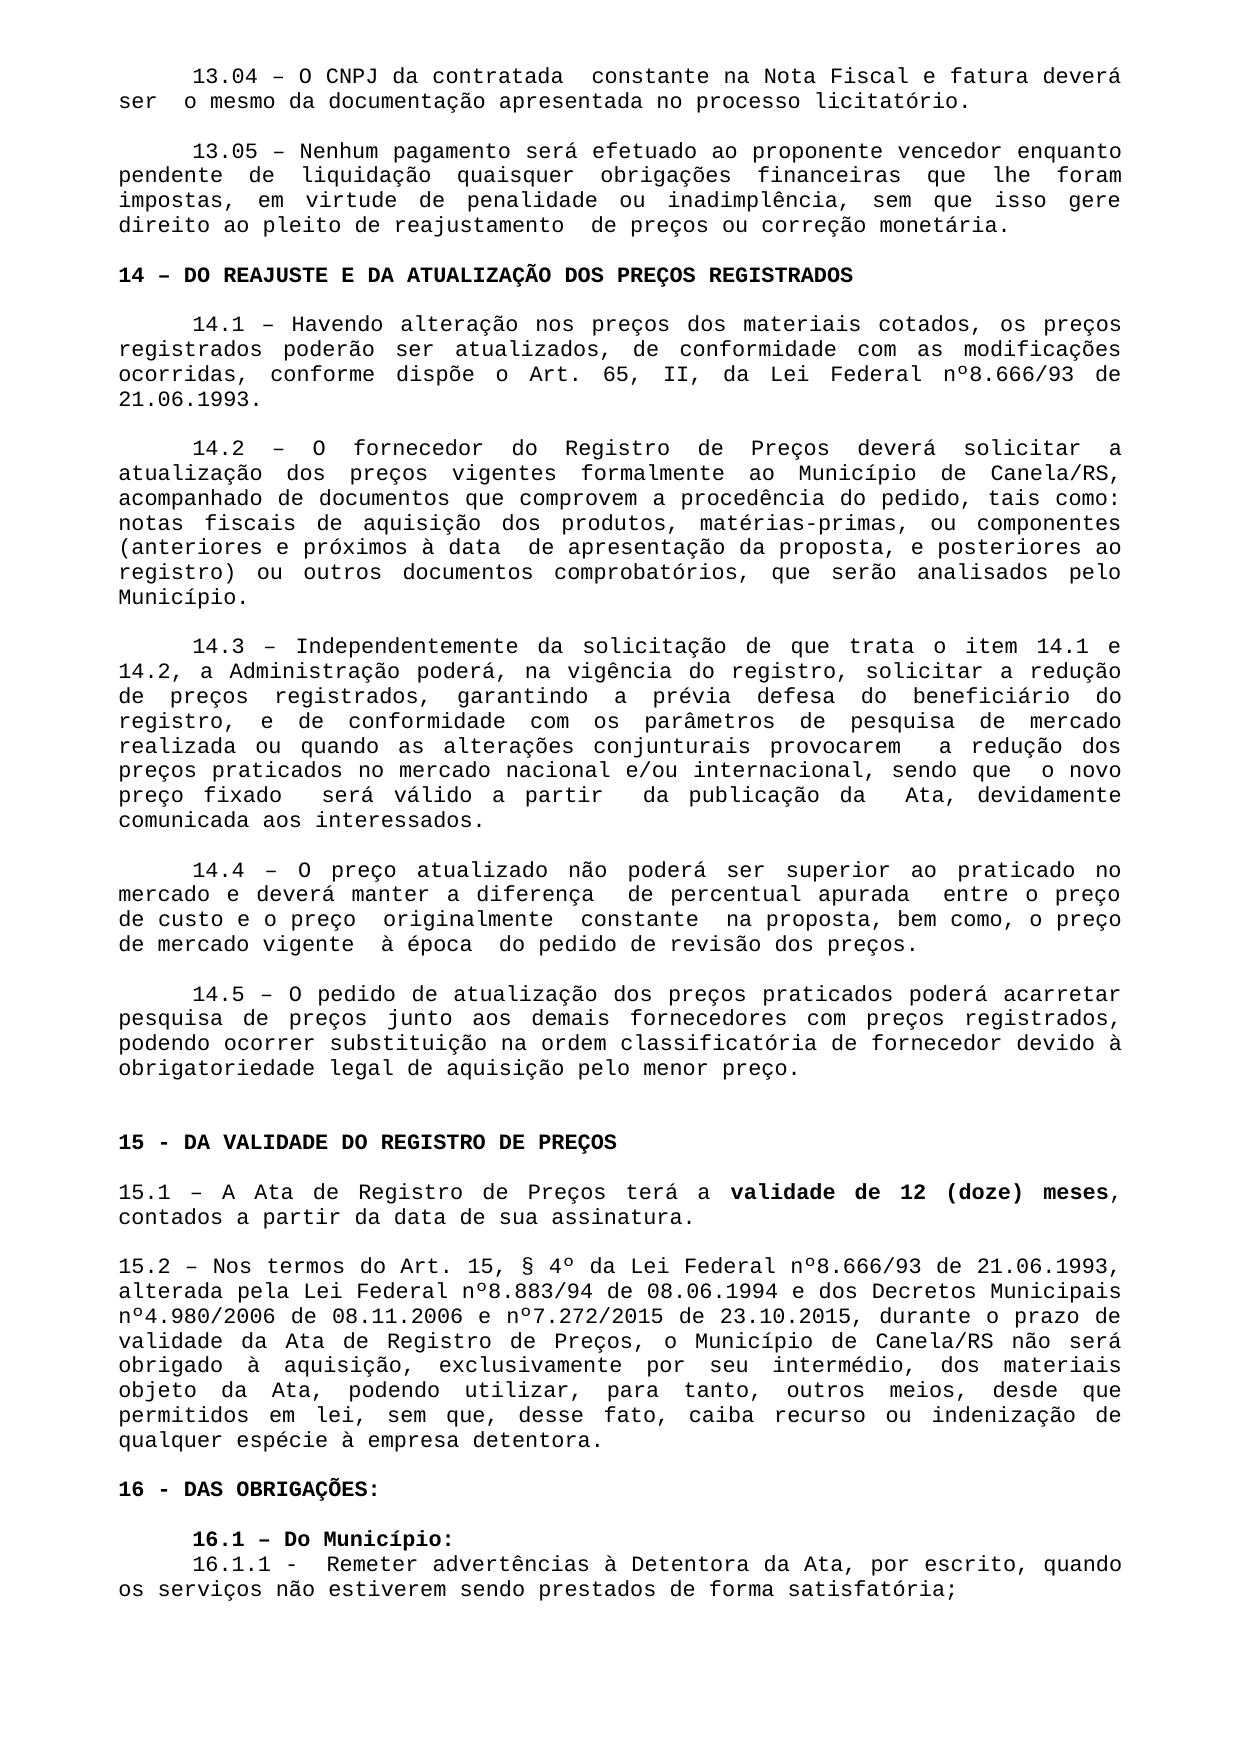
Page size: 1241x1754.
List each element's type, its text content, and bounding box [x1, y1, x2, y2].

text 13.05 – Nenhum pagamento será efetuado ao proponente vencedor enquanto pendente de liquidação quaisquer obrigações financeiras que lhe foram impostas, em virtude de penalidade ou inadimplência, sem que isso gere direito ao pleito de reajustamento de preços ou correção monetária. [118, 140, 1122, 239]
text 15.2 – Nos termos do Art. 15, § 4º da Lei Federal nº8.666/93 de 21.06.1993, alterada pela Lei Federal nº8.883/94 de 08.06.1994 e dos Decretos Municipais nº4.980/2006 de 08.11.2006 e nº7.272/2015 de 23.10.2015, durante o prazo de validade da Ata de Registro de Preços, o Município de Canela/RS não será obrigado à aquisição, exclusivamente por seu intermédio, dos materiais objeto da Ata, podendo utilizar, para tanto, outros meios, desde que permitidos em lei, sem que, desse fato, caiba recurso ou indenização de qualquer espécie à empresa detentora. [118, 1255, 1122, 1454]
text 14.2 – O fornecedor do Registro de Preços deverá solicitar a atualização dos preços vigentes formalmente ao Município de Canela/RS, acompanhado de documentos que comprovem a procedência do pedido, tais como: notas fiscais de aquisição dos produtos, matérias-primas, ou componentes (anteriores e próximos à data de apresentação da proposta, e posteriores ao registro) ou outros documentos comprobatórios, que serão analisados pelo Município. [118, 437, 1122, 611]
text 14 – DO REAJUSTE E DA ATUALIZAÇÃO DOS PREÇOS REGISTRADOS [118, 264, 1122, 288]
text 14.3 – Independentemente da solicitação de que trata o item 14.1 e 14.2, a Administração poderá, na vigência do registro, solicitar a redução de preços registrados, garantindo a prévia defesa do beneficiário do registro, e de conformidade com os parâmetros de pesquisa de mercado realizada ou quando as alterações conjunturais provocarem a redução dos preços praticados no mercado nacional e/ou internacional, sendo que o novo preço fixado será válido a partir da publicação da Ata, devidamente comunicada aos interessados. [118, 636, 1122, 834]
text 16.1.1 - Remeter advertências à Detentora da Ata, por escrito, quando os serviços não estiverem sendo prestados de forma satisfatória; [118, 1553, 1122, 1602]
text 15.1 – A Ata de Registro de Preços terá a validade de 12 (doze) meses, contados a partir da data de sua assinatura. [118, 1181, 1122, 1231]
text 15 - DA VALIDADE DO REGISTRO DE PREÇOS [118, 1131, 1122, 1156]
text 16 - DAS OBRIGAÇÕES: [118, 1478, 1122, 1503]
text 14.5 – O pedido de atualização dos preços praticados poderá acarretar pesquisa de preços junto aos demais fornecedores com preços registrados, podendo ocorrer substituição na ordem classificatória de fornecedor devido à obrigatoriedade legal de aquisição pelo menor preço. [118, 983, 1122, 1082]
text 13.04 – O CNPJ da contratada constante na Nota Fiscal e fatura deverá ser o mesmo da documentação apresentada no processo licitatório. [118, 65, 1122, 115]
text 16.1 – Do Município: [118, 1528, 1122, 1553]
text 14.4 – O preço atualizado não poderá ser superior ao praticado no mercado e deverá manter a diferença de percentual apurada entre o preço de custo e o preço originalmente constante na proposta, bem como, o preço de mercado vigente à época do pedido de revisão dos preços. [118, 859, 1122, 958]
text 14.1 – Havendo alteração nos preços dos materiais cotados, os preços registrados poderão ser atualizados, de conformidade com as modificações ocorridas, conforme dispõe o Art. 65, II, da Lei Federal nº8.666/93 de 21.06.1993. [118, 313, 1122, 412]
